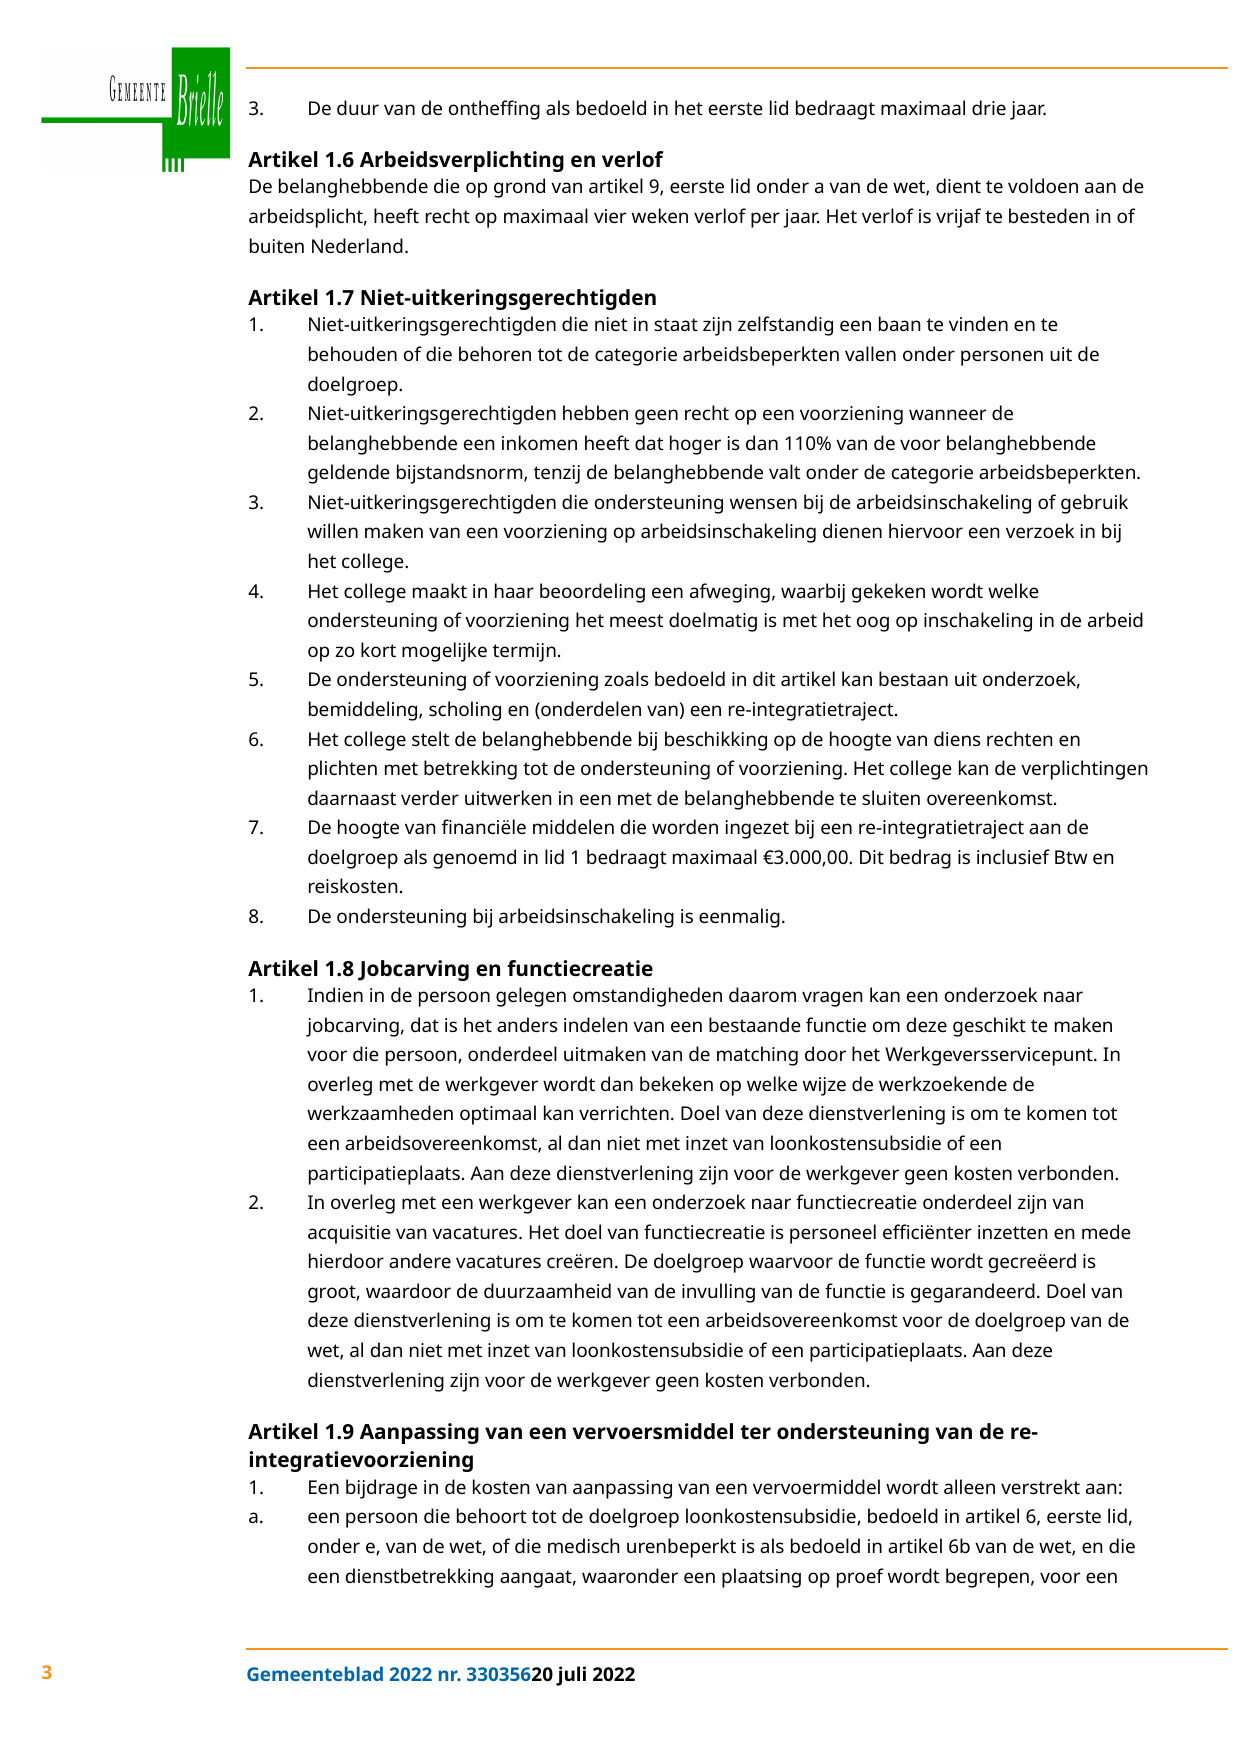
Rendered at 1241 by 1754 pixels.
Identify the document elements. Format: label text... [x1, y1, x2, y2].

list een persoon die behoort tot de doelgroep loonkostensubsidie, bedoeld in artikel 6, eerste lid, onder e, van de wet, of die medisch urenbeperkt is als bedoeld in artikel 6b van de wet, en die een dienstbetrekking aangaat, waaronder een plaatsing op proef wordt begrepen, voor een [248, 1504, 1152, 1588]
text Artikel 1.6 Arbeidsverplichting en verlof [248, 145, 1152, 174]
picture [41, 47, 231, 172]
text Artikel 1.9 Aanpassing van een vervoersmiddel ter ondersteuning van de re-integratievoorziening [248, 1417, 1152, 1474]
list Indien in de persoon gelegen omstandigheden daarom vragen kan een onderzoek naar jobcarving, dat is het anders indelen van een bestaande functie om deze geschikt te maken voor die persoon, onderdeel uitmaken van de matching door het Werkgeversservicepunt. In overleg met de werkgever wordt dan bekeken op welke wijze de werkzoekende de werkzaamheden optimaal kan verrichten. Doel van deze dienstverlening is om te komen tot een arbeidsovereenkomst, al dan niet met inzet van loonkostensubsidie of een participatieplaats. Aan deze dienstverlening zijn voor de werkgever geen kosten verbonden. [248, 982, 1152, 1185]
text De belanghebbende die op grond van artikel 9, eerste lid onder a van de wet, dient te voldoen aan de arbeidsplicht, heeft recht op maximaal vier weken verlof per jaar. Het verlof is vrijaf te besteden in of buiten Nederland. [248, 174, 1152, 258]
list In overleg met een werkgever kan een onderzoek naar functiecreatie onderdeel zijn van acquisitie van vacatures. Het doel van functiecreatie is personeel efficiënter inzetten en mede hierdoor andere vacatures creëren. De doelgroep waarvoor de functie wordt gecreëerd is groot, waardoor de duurzaamheid van de invulling van de functie is gegarandeerd. Doel van deze dienstverlening is om te komen tot een arbeidsovereenkomst voor de doelgroep van de wet, al dan niet met inzet van loonkostensubsidie of een participatieplaats. Aan deze dienstverlening zijn voor de werkgever geen kosten verbonden. [248, 1189, 1152, 1392]
list Niet-uitkeringsgerechtigden die niet in staat zijn zelfstandig een baan te vinden en te behouden of die behoren tot de categorie arbeidsbeperkten vallen onder personen uit de doelgroep. [248, 312, 1152, 397]
list Het college stelt de belanghebbende bij beschikking op de hoogte van diens rechten en plichten met betrekking tot de ondersteuning of voorziening. Het college kan de verplichtingen daarnaast verder uitwerken in een met de belanghebbende te sluiten overeenkomst. [248, 726, 1152, 811]
list De ondersteuning bij arbeidsinschakeling is eenmalig. [248, 903, 1152, 929]
list De ondersteuning of voorziening zoals bedoeld in dit artikel kan bestaan uit onderzoek, bemiddeling, scholing en (onderdelen van) een re-integratietraject. [248, 667, 1152, 722]
list Het college maakt in haar beoordeling een afweging, waarbij gekeken wordt welke ondersteuning of voorziening het meest doelmatig is met het oog op inschakeling in de arbeid op zo kort mogelijke termijn. [248, 578, 1152, 663]
text Artikel 1.7 Niet-uitkeringsgerechtigden [248, 283, 1152, 312]
list De hoogte van financiële middelen die worden ingezet bij een re-integratietraject aan de doelgroep als genoemd in lid 1 bedraagt maximaal €3.000,00. Dit bedrag is inclusief Btw en reiskosten. [248, 814, 1152, 899]
list De duur van de ontheffing als bedoeld in het eerste lid bedraagt maximaal drie jaar. [248, 95, 1152, 121]
list Niet-uitkeringsgerechtigden hebben geen recht op een voorziening wanneer de belanghebbende een inkomen heeft dat hoger is dan 110% van de voor belanghebbende geldende bijstandsnorm, tenzij de belanghebbende valt onder de categorie arbeidsbeperkten. [248, 400, 1152, 485]
list Niet-uitkeringsgerechtigden die ondersteuning wensen bij de arbeidsinschakeling of gebruik willen maken van een voorziening op arbeidsinschakeling dienen hiervoor een verzoek in bij het college. [248, 489, 1152, 574]
text Artikel 1.8 Jobcarving en functiecreatie [248, 954, 1152, 982]
list Een bijdrage in de kosten van aanpassing van een vervoermiddel wordt alleen verstrekt aan: [248, 1474, 1152, 1500]
